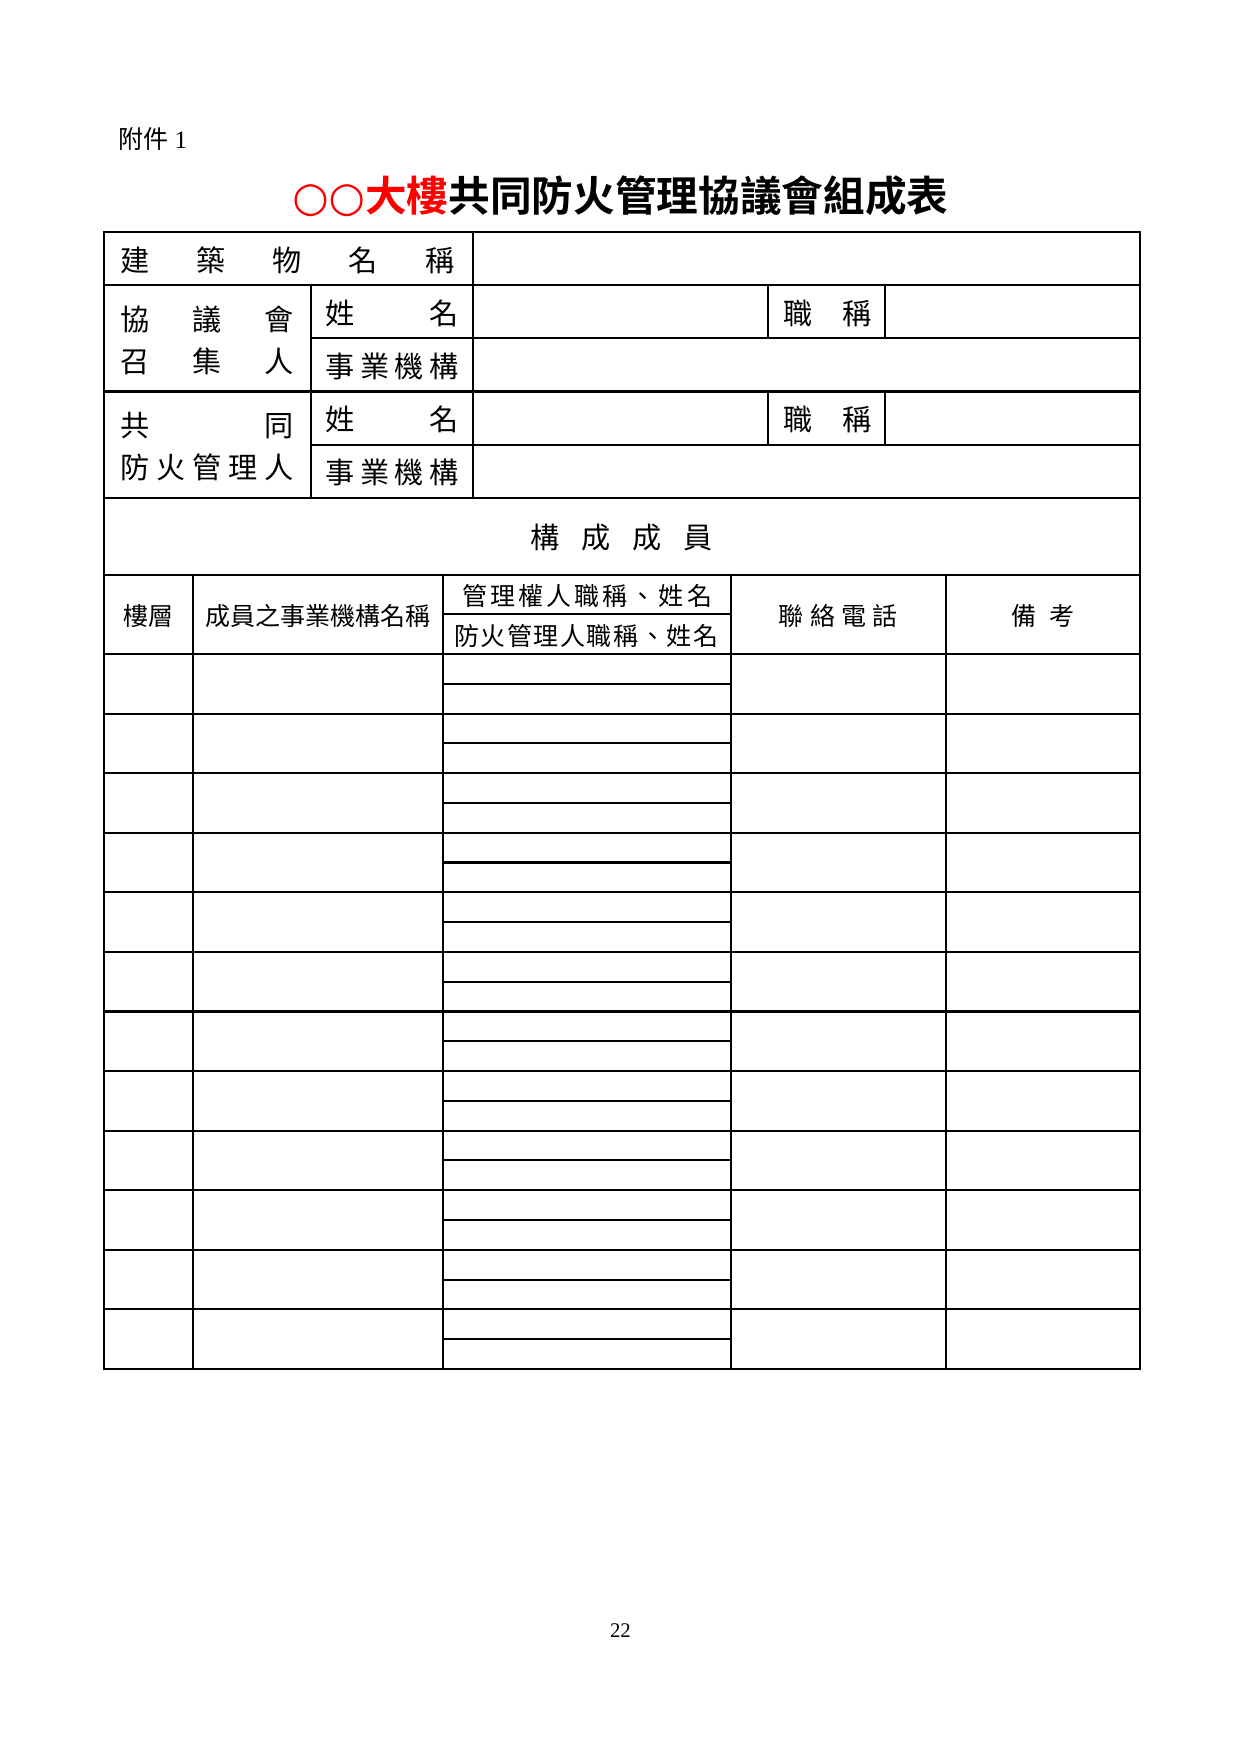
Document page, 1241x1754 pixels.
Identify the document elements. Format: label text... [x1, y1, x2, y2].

table_cell [732, 715, 945, 772]
table_cell [947, 774, 1139, 832]
table_cell 姓名 [312, 393, 472, 443]
table_cell [194, 834, 442, 891]
table_cell [105, 1013, 192, 1070]
table_cell [444, 1251, 730, 1278]
table_cell [194, 1310, 442, 1368]
table_cell 共同 防火管理人 [105, 393, 310, 497]
table_cell [444, 1340, 730, 1368]
table_cell [444, 744, 730, 772]
table_cell [105, 715, 192, 772]
table_cell [444, 685, 730, 712]
table_cell [732, 1251, 945, 1308]
table_cell [732, 1072, 945, 1129]
table_cell [194, 655, 442, 712]
table_cell [732, 774, 945, 832]
table_cell [444, 983, 730, 1010]
table_cell 管理權人職稱、姓名 [444, 576, 730, 613]
table_cell [732, 1191, 945, 1249]
table_cell [732, 953, 945, 1010]
table_cell [105, 893, 192, 951]
table_cell [444, 1102, 730, 1129]
table_cell [194, 1191, 442, 1249]
table_cell [194, 1132, 442, 1189]
table_cell [886, 393, 1139, 443]
table_cell 成員之事業機構名稱 [194, 576, 442, 653]
table_cell 事業機構 [312, 446, 472, 497]
table_cell [444, 923, 730, 951]
table_cell [444, 774, 730, 802]
table_cell [444, 953, 730, 981]
table_cell [105, 1310, 192, 1368]
table_cell [732, 893, 945, 951]
table_cell [474, 446, 1139, 497]
table_cell 協議會 召集人 [105, 286, 310, 390]
table_cell [947, 953, 1139, 1010]
table_cell [105, 834, 192, 891]
table_cell [947, 715, 1139, 772]
table_cell 構 成 成 員 [105, 499, 1139, 574]
table_cell [886, 286, 1139, 337]
table_cell [474, 339, 1139, 390]
text 附件 1 [118, 118, 1122, 156]
table_cell [444, 1013, 730, 1040]
table_cell 樓層 [105, 576, 192, 653]
table_cell [444, 1281, 730, 1308]
table_cell [194, 1013, 442, 1070]
table_cell [947, 1132, 1139, 1189]
table_cell [444, 864, 730, 891]
table_cell [105, 1191, 192, 1249]
table_cell [194, 774, 442, 832]
table_cell [194, 953, 442, 1010]
text ○○大樓共同防火管理協議會組成表 [118, 156, 1122, 231]
table_cell [732, 1013, 945, 1070]
table_cell [194, 893, 442, 951]
table_cell [947, 1251, 1139, 1308]
table_cell [947, 655, 1139, 712]
table_cell 職稱 [769, 393, 884, 443]
table_cell [732, 1310, 945, 1368]
table_cell [105, 1072, 192, 1129]
table_cell [947, 1191, 1139, 1249]
table_cell 事業機構 [312, 339, 472, 390]
table_cell [444, 1042, 730, 1070]
table_cell [105, 1132, 192, 1189]
table_cell 備 考 [947, 576, 1139, 653]
table_cell [444, 1072, 730, 1100]
table_cell [732, 655, 945, 712]
table_cell [444, 893, 730, 921]
table_cell [194, 1251, 442, 1308]
table_cell [444, 715, 730, 742]
table_cell [444, 1221, 730, 1249]
table_cell [947, 834, 1139, 891]
table_cell [105, 774, 192, 832]
table_cell [947, 1013, 1139, 1070]
table_cell [105, 953, 192, 1010]
table_cell [474, 286, 767, 337]
table_cell 職稱 [769, 286, 884, 337]
table_cell [444, 834, 730, 861]
table_cell [444, 1161, 730, 1189]
table_cell [444, 1310, 730, 1338]
table_cell [444, 1132, 730, 1159]
table_cell [732, 1132, 945, 1189]
table_cell [444, 1191, 730, 1219]
table_header [474, 233, 1139, 284]
table_header 建築物名稱 [105, 233, 472, 284]
table_cell [105, 1251, 192, 1308]
table_cell [947, 893, 1139, 951]
table_cell [444, 655, 730, 683]
table_cell 防火管理人職稱、姓名 [444, 615, 730, 653]
table_cell [105, 655, 192, 712]
table_cell [947, 1072, 1139, 1129]
table_cell 姓名 [312, 286, 472, 337]
table_cell [732, 834, 945, 891]
table_cell [194, 1072, 442, 1129]
table_cell [474, 393, 767, 443]
table_cell [444, 804, 730, 832]
table_cell [947, 1310, 1139, 1368]
table_cell 聯 絡 電 話 [732, 576, 945, 653]
table_cell [194, 715, 442, 772]
